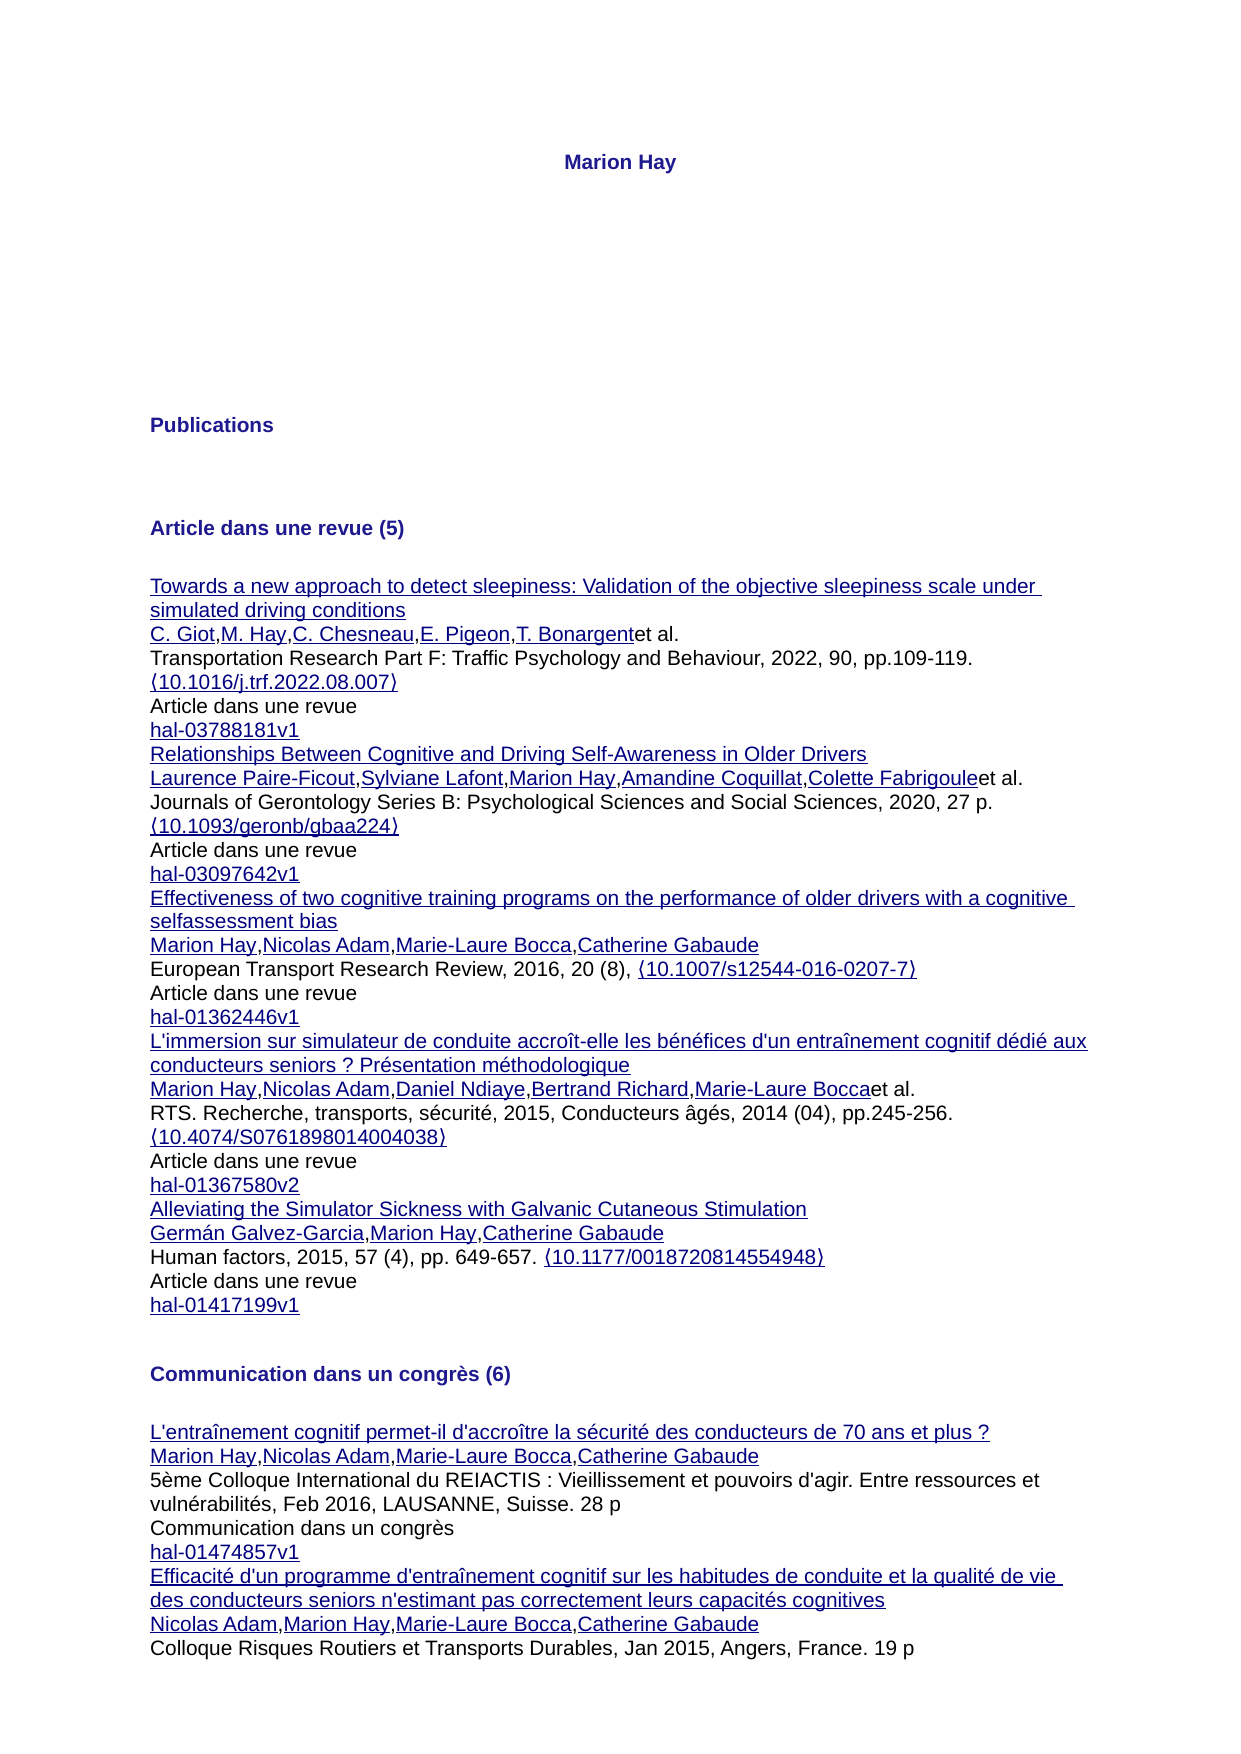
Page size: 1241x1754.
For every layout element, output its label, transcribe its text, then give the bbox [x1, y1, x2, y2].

table_cell Alleviating the Simulator Sickness with Galvanic Cutaneous Stimulation Germán Galvez-Garcia,Marion Hay,Catherine Gabaude Human factors, 2015, 57 (4), pp. 649-657. ⟨10.1177/0018720814554948⟩ Article dans une revue hal-01417199v1 [150, 1197, 1090, 1317]
table_header Towards a new approach to detect sleepiness: Validation of the objective sleepiness scale under simulated driving conditions C. Giot,M. Hay,C. Chesneau,E. Pigeon,T. Bonargentet al. Transportation Research Part F: Traffic Psychology and Behaviour, 2022, 90, pp.109-119. ⟨10.1016/j.trf.2022.08.007⟩ Article dans une revue hal-03788181v1 [150, 574, 1090, 742]
table_cell Effectiveness of two cognitive training programs on the performance of older drivers with a cognitive selfassessment bias Marion Hay,Nicolas Adam,Marie-Laure Bocca,Catherine Gabaude European Transport Research Review, 2016, 20 (8), ⟨10.1007/s12544-016-0207-7⟩ Article dans une revue hal-01362446v1 [150, 885, 1090, 1029]
table_cell L'immersion sur simulateur de conduite accroît-elle les bénéfices d'un entraînement cognitif dédié aux conducteurs seniors ? Présentation méthodologique Marion Hay,Nicolas Adam,Daniel Ndiaye,Bertrand Richard,Marie-Laure Boccaet al. RTS. Recherche, transports, sécurité, 2015, Conducteurs âgés, 2014 (04), pp.245-256. ⟨10.4074/S0761898014004038⟩ Article dans une revue hal-01367580v2 [150, 1029, 1090, 1197]
subtitle Communication dans un congrès (6) [150, 1361, 1090, 1385]
subtitle Article dans une revue (5) [150, 516, 1090, 539]
subtitle Publications [150, 412, 1090, 436]
table_header L'entraînement cognitif permet-il d'accroître la sécurité des conducteurs de 70 ans et plus ? Marion Hay,Nicolas Adam,Marie-Laure Bocca,Catherine Gabaude 5ème Colloque International du REIACTIS : Vieillissement et pouvoirs d'agir. Entre ressources et vulnérabilités, Feb 2016, LAUSANNE, Suisse. 28 p Communication dans un congrès hal-01474857v1 [150, 1420, 1090, 1563]
table_cell Relationships Between Cognitive and Driving Self-Awareness in Older Drivers Laurence Paire-Ficout,Sylviane Lafont,Marion Hay,Amandine Coquillat,Colette Fabrigouleet al. Journals of Gerontology Series B: Psychological Sciences and Social Sciences, 2020, 27 p. ⟨10.1093/geronb/gbaa224⟩ Article dans une revue hal-03097642v1 [150, 742, 1090, 885]
subtitle Marion Hay [150, 150, 1090, 174]
table_cell Efficacité d'un programme d'entraînement cognitif sur les habitudes de conduite et la qualité de vie des conducteurs seniors n'estimant pas correctement leurs capacités cognitives Nicolas Adam,Marion Hay,Marie-Laure Bocca,Catherine Gabaude Colloque Risques Routiers et Transports Durables, Jan 2015, Angers, France. 19 p [150, 1564, 1090, 1659]
